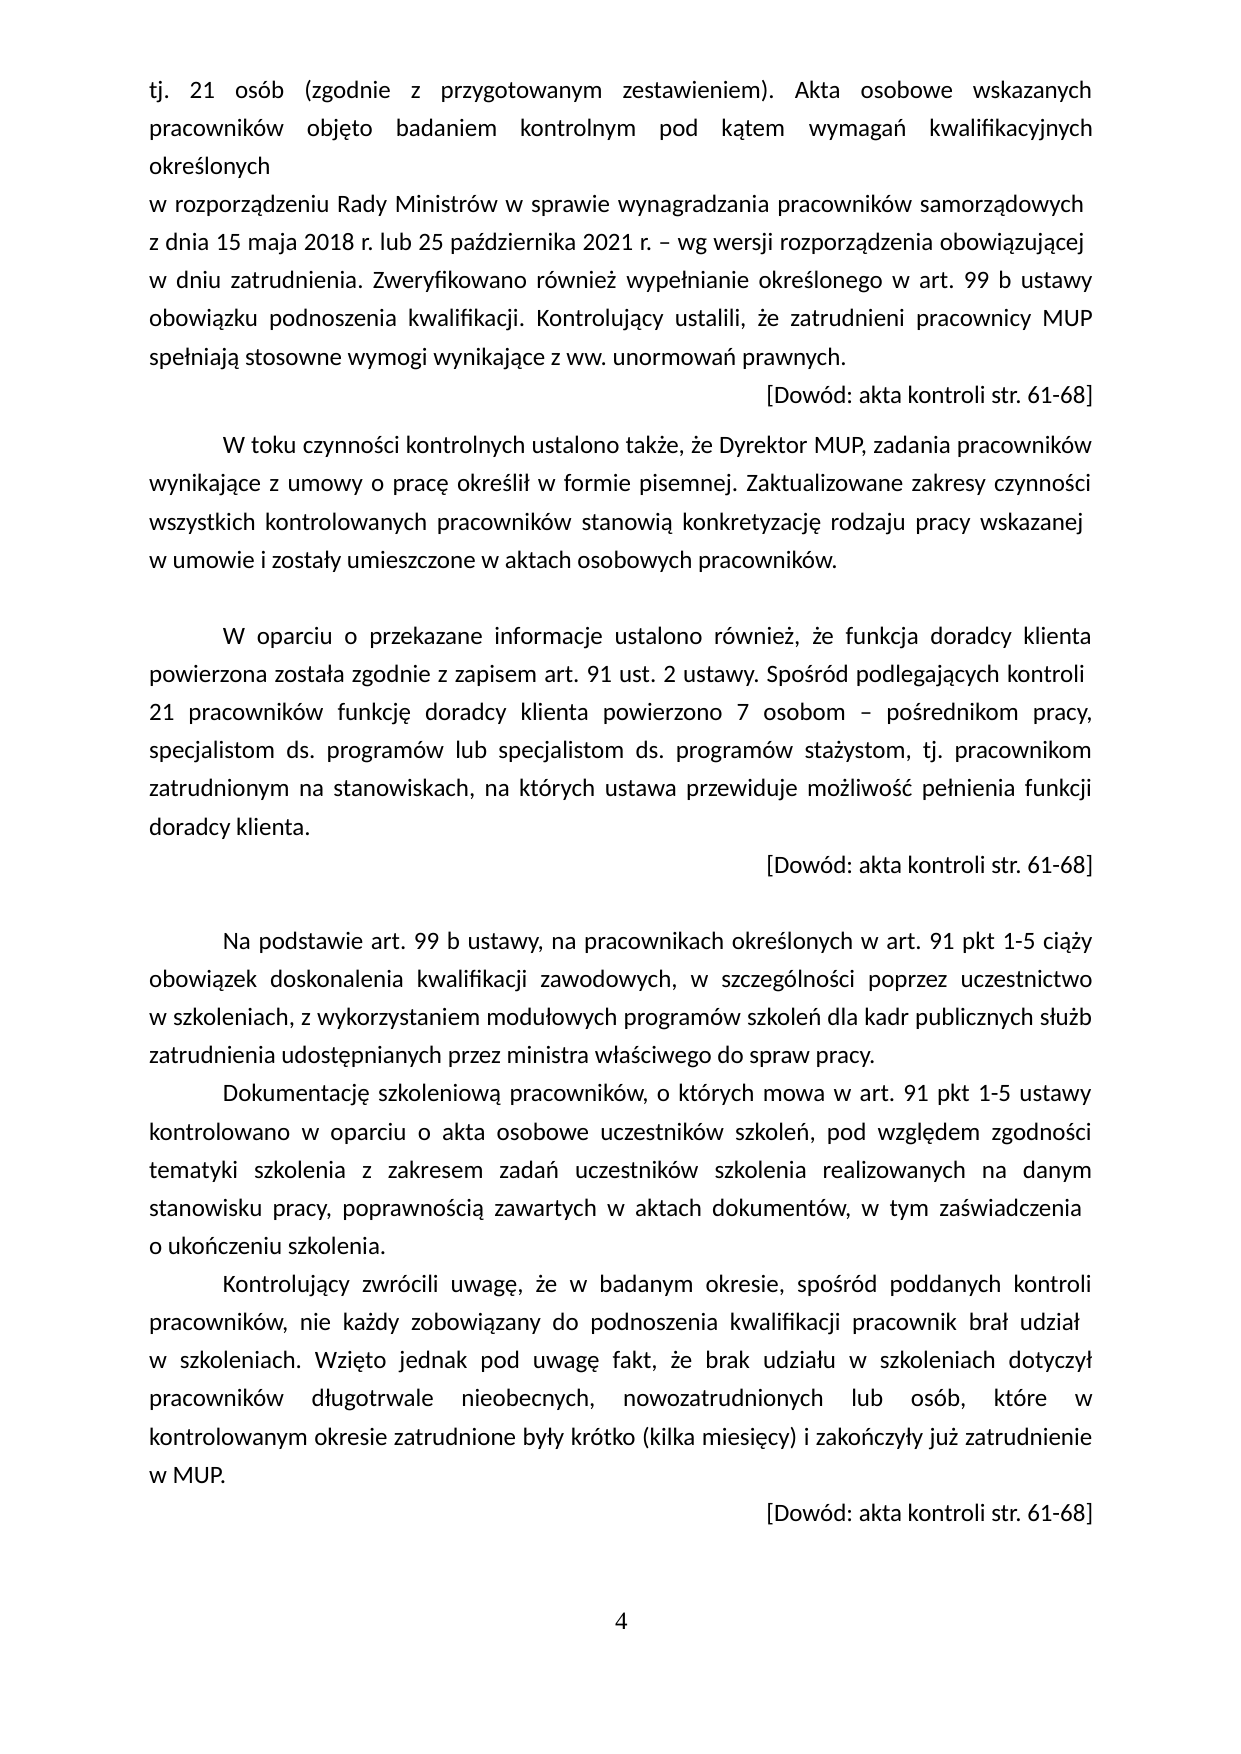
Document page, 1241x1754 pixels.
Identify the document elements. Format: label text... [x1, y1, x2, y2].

text [Dowód: akta kontroli str. 61-68] [739, 1497, 1093, 1527]
text [Dowód: akta kontroli str. 61-68] [149, 849, 1093, 879]
text W toku czynności kontrolnych ustalono także, że Dyrektor MUP, zadania pracowników wynikające z umowy o pracę określił w formie pisemnej. Zaktualizowane zakresy czynności wszystkich kontrolowanych pracowników stanowią konkretyzację rodzaju pracy wskazanej w umowie i zostały umieszczone w aktach osobowych pracowników. [149, 429, 1093, 574]
text Kontrolujący zwrócili uwagę, że w badanym okresie, spośród poddanych kontroli pracowników, nie każdy zobowiązany do podnoszenia kwalifikacji pracownik brał udział w szkoleniach. Wzięto jednak pod uwagę fakt, że brak udziału w szkoleniach dotyczył pracowników długotrwale nieobecnych, nowozatrudnionych lub osób, które w kontrolowanym okresie zatrudnione były krótko (kilka miesięcy) i zakończyły już zatrudnienie w MUP. [149, 1268, 1093, 1489]
text Na podstawie art. 99 b ustawy, na pracownikach określonych w art. 91 pkt 1-5 ciąży obowiązek doskonalenia kwalifikacji zawodowych, w szczególności poprzez uczestnictwo w szkoleniach, z wykorzystaniem modułowych programów szkoleń dla kadr publicznych służb zatrudnienia udostępnianych przez ministra właściwego do spraw pracy. [149, 925, 1093, 1070]
text [Dowód: akta kontroli str. 61-68] [149, 379, 1093, 409]
text tj. 21 osób (zgodnie z przygotowanym zestawieniem). Akta osobowe wskazanych pracowników objęto badaniem kontrolnym pod kątem wymagań kwalifikacyjnych określonych w rozporządzeniu Rady Ministrów w sprawie wynagradzania pracowników samorządowych z dnia 15 maja 2018 r. lub 25 października 2021 r. – wg wersji rozporządzenia obowiązującej w dniu zatrudnienia. Zweryfikowano również wypełnianie określonego w art. 99 b ustawy obowiązku podnoszenia kwalifikacji. Kontrolujący ustalili, że zatrudnieni pracownicy MUP spełniają stosowne wymogi wynikające z ww. unormowań prawnych. [149, 74, 1093, 371]
text Dokumentację szkoleniową pracowników, o których mowa w art. 91 pkt 1-5 ustawy kontrolowano w oparciu o akta osobowe uczestników szkoleń, pod względem zgodności tematyki szkolenia z zakresem zadań uczestników szkolenia realizowanych na danym stanowisku pracy, poprawnością zawartych w aktach dokumentów, w tym zaświadczenia o ukończeniu szkolenia. [149, 1077, 1093, 1261]
text W oparciu o przekazane informacje ustalono również, że funkcja doradcy klienta powierzona została zgodnie z zapisem art. 91 ust. 2 ustawy. Spośród podlegających kontroli 21 pracowników funkcję doradcy klienta powierzono 7 osobom – pośrednikom pracy, specjalistom ds. programów lub specjalistom ds. programów stażystom, tj. pracownikom zatrudnionym na stanowiskach, na których ustawa przewiduje możliwość pełnienia funkcji doradcy klienta. [149, 620, 1093, 841]
